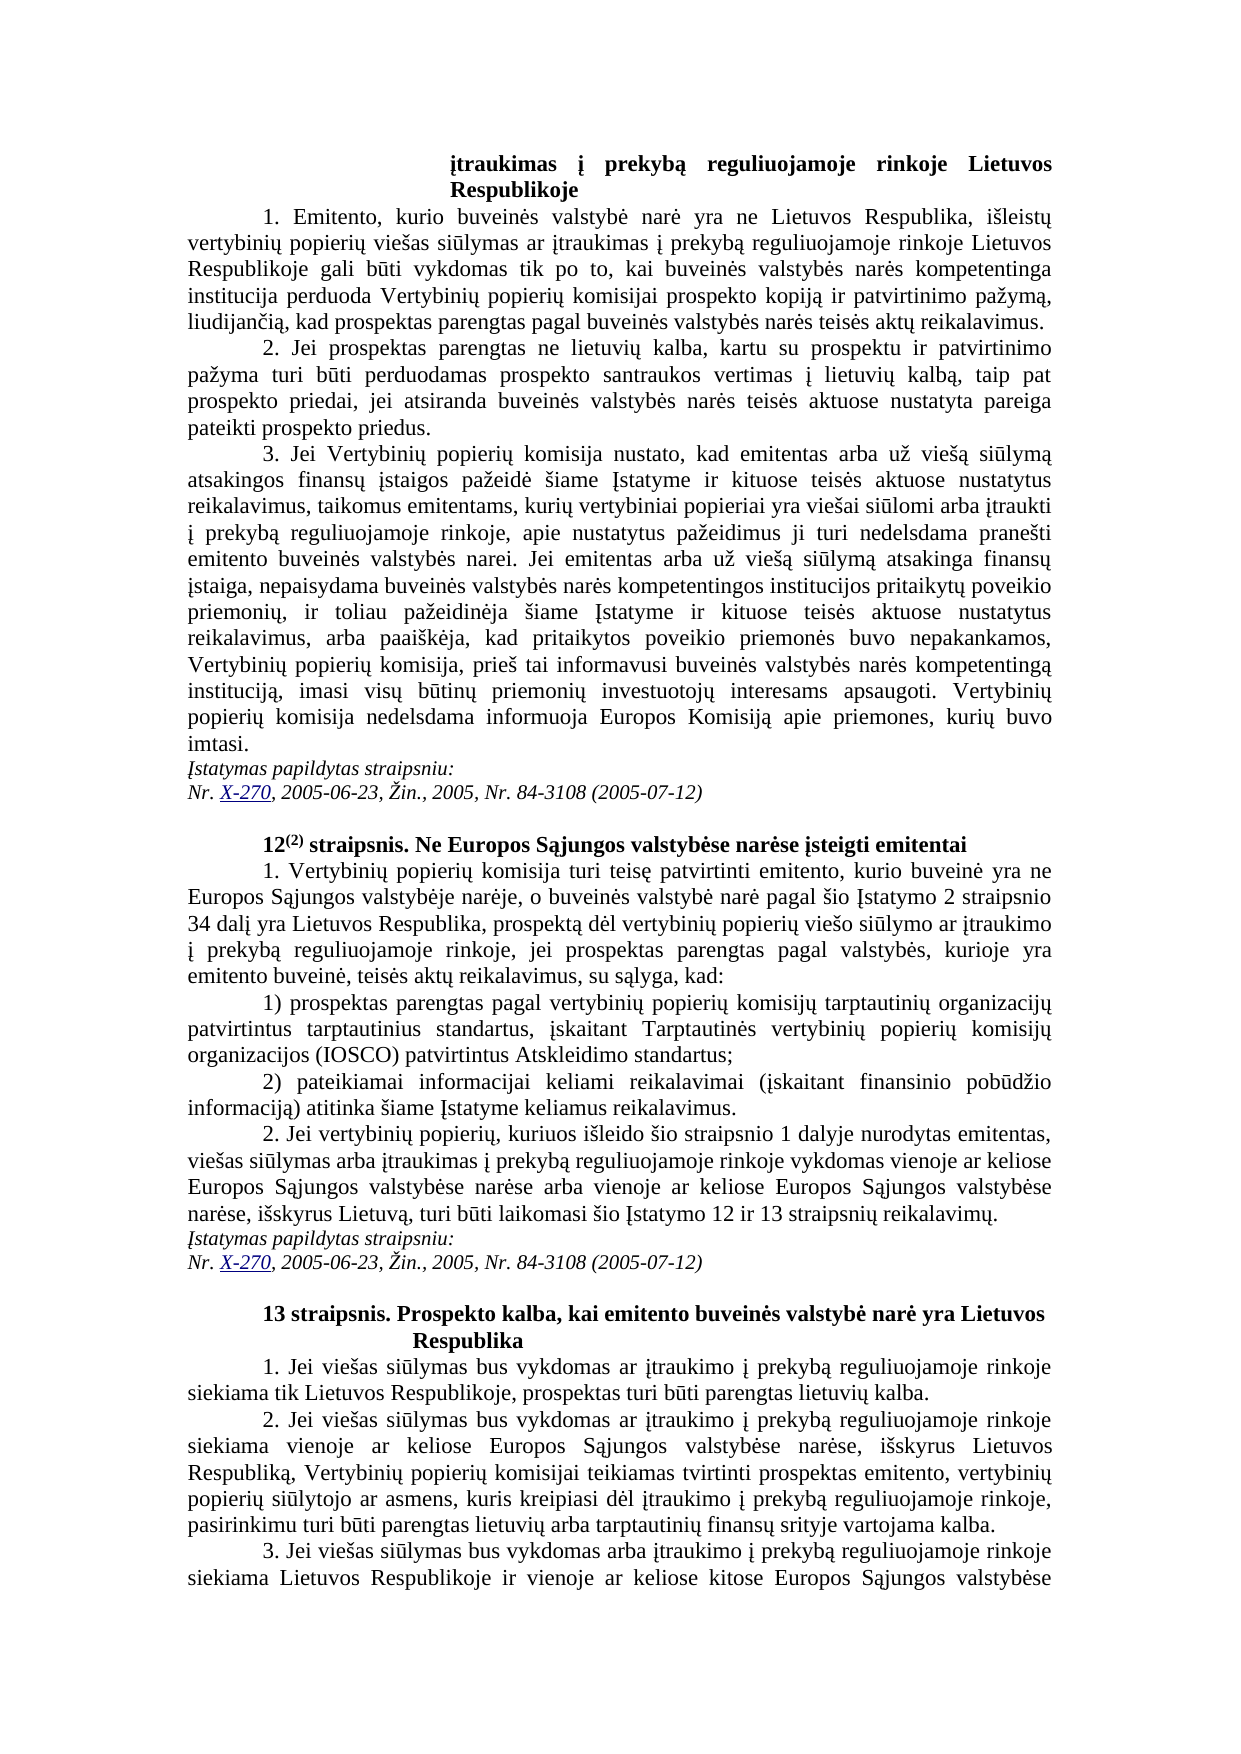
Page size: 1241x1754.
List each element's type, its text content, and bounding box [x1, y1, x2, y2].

text 2) pateikiamai informacijai keliami reikalavimai (įskaitant finansinio pobūdžio informaciją) atitinka šiame Įstatyme keliamus reikalavimus. [187, 1068, 1053, 1121]
text Įstatymas papildytas straipsniu: [187, 756, 1053, 780]
text Respublika [412, 1327, 1053, 1353]
text 1. Vertybinių popierių komisija turi teisę patvirtinti emitento, kurio buveinė yra ne Europos Sąjungos valstybėje narėje, o buveinės valstybė narė pagal šio Įstatymo 2 straipsnio 34 dalį yra Lietuvos Respublika, prospektą dėl vertybinių popierių viešo siūlymo ar įtraukimo į prekybą reguliuojamoje rinkoje, jei prospektas parengtas pagal valstybės, kurioje yra emitento buveinė, teisės aktų reikalavimus, su sąlyga, kad: [187, 857, 1053, 989]
text 2. Jei viešas siūlymas bus vykdomas ar įtraukimo į prekybą reguliuojamoje rinkoje siekiama vienoje ar keliose Europos Sąjungos valstybėse narėse, išskyrus Lietuvos Respubliką, Vertybinių popierių komisijai teikiamas tvirtinti prospektas emitento, vertybinių popierių siūlytojo ar asmens, kuris kreipiasi dėl įtraukimo į prekybą reguliuojamoje rinkoje, pasirinkimu turi būti parengtas lietuvių arba tarptautinių finansų srityje vartojama kalba. [187, 1406, 1053, 1538]
text 2. Jei prospektas parengtas ne lietuvių kalba, kartu su prospektu ir patvirtinimo pažyma turi būti perduodamas prospekto santraukos vertimas į lietuvių kalbą, taip pat prospekto priedai, jei atsiranda buveinės valstybės narės teisės aktuose nustatyta pareiga pateikti prospekto priedus. [187, 334, 1053, 440]
text Nr. X-270, 2005-06-23, Žin., 2005, Nr. 84-3108 (2005-07-12) [187, 780, 1053, 804]
text 1) prospektas parengtas pagal vertybinių popierių komisijų tarptautinių organizacijų patvirtintus tarptautinius standartus, įskaitant Tarptautinės vertybinių popierių komisijų organizacijos (IOSCO) patvirtintus Atskleidimo standartus; [187, 989, 1053, 1068]
text 12(2) straipsnis. Ne Europos Sąjungos valstybėse narėse įsteigti emitentai [187, 831, 1053, 857]
text 3. Jei Vertybinių popierių komisija nustato, kad emitentas arba už viešą siūlymą atsakingos finansų įstaigos pažeidė šiame Įstatyme ir kituose teisės aktuose nustatytus reikalavimus, taikomus emitentams, kurių vertybiniai popieriai yra viešai siūlomi arba įtraukti į prekybą reguliuojamoje rinkoje, apie nustatytus pažeidimus ji turi nedelsdama pranešti emitento buveinės valstybės narei. Jei emitentas arba už viešą siūlymą atsakinga finansų įstaiga, nepaisydama buveinės valstybės narės kompetentingos institucijos pritaikytų poveikio priemonių, ir toliau pažeidinėja šiame Įstatyme ir kituose teisės aktuose nustatytus reikalavimus, arba paaiškėja, kad pritaikytos poveikio priemonės buvo nepakankamos, Vertybinių popierių komisija, prieš tai informavusi buveinės valstybės narės kompetentingą instituciją, imasi visų būtinų priemonių investuotojų interesams apsaugoti. Vertybinių popierių komisija nedelsdama informuoja Europos Komisiją apie priemones, kurių buvo imtasi. [187, 440, 1053, 756]
text 1. Jei viešas siūlymas bus vykdomas ar įtraukimo į prekybą reguliuojamoje rinkoje siekiama tik Lietuvos Respublikoje, prospektas turi būti parengtas lietuvių kalba. [187, 1353, 1053, 1406]
text 13 straipsnis. Prospekto kalba, kai emitento buveinės valstybė narė yra Lietuvos [262, 1300, 1053, 1327]
text 1. Emitento, kurio buveinės valstybė narė yra ne Lietuvos Respublika, išleistų vertybinių popierių viešas siūlymas ar įtraukimas į prekybą reguliuojamoje rinkoje Lietuvos Respublikoje gali būti vykdomas tik po to, kai buveinės valstybės narės kompetentinga institucija perduoda Vertybinių popierių komisijai prospekto kopiją ir patvirtinimo pažymą, liudijančią, kad prospektas parengtas pagal buveinės valstybės narės teisės aktų reikalavimus. [187, 203, 1053, 334]
text 2. Jei vertybinių popierių, kuriuos išleido šio straipsnio 1 dalyje nurodytas emitentas, viešas siūlymas arba įtraukimas į prekybą reguliuojamoje rinkoje vykdomas vienoje ar keliose Europos Sąjungos valstybėse narėse arba vienoje ar keliose Europos Sąjungos valstybėse narėse, išskyrus Lietuvą, turi būti laikomasi šio Įstatymo 12 ir 13 straipsnių reikalavimų. [187, 1121, 1053, 1226]
text įtraukimas į prekybą reguliuojamoje rinkoje Lietuvos Respublikoje [262, 150, 1053, 203]
text 3. Jei viešas siūlymas bus vykdomas arba įtraukimo į prekybą reguliuojamoje rinkoje siekiama Lietuvos Respublikoje ir vienoje ar keliose kitose Europos Sąjungos valstybėse [187, 1538, 1053, 1590]
text Nr. X-270, 2005-06-23, Žin., 2005, Nr. 84-3108 (2005-07-12) [187, 1250, 1053, 1274]
text Įstatymas papildytas straipsniu: [187, 1226, 1053, 1250]
